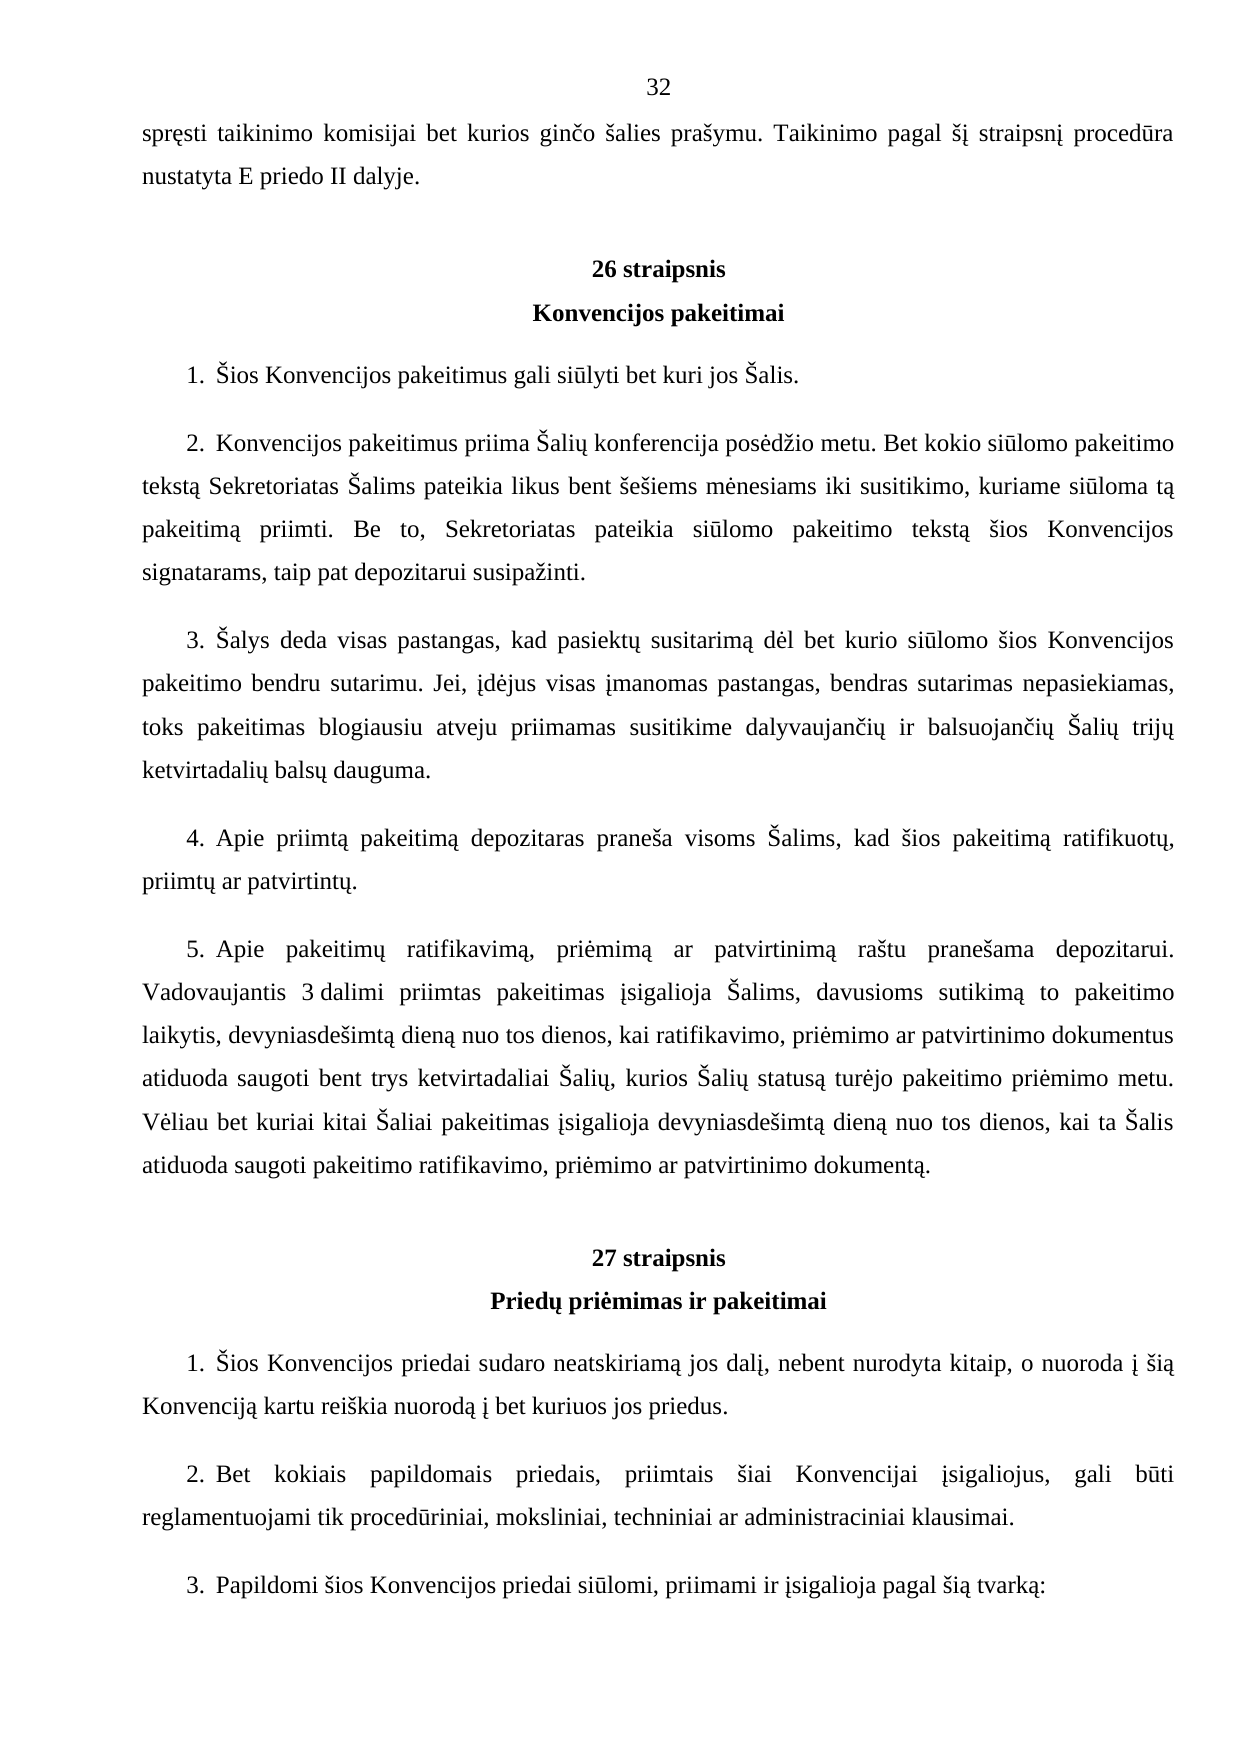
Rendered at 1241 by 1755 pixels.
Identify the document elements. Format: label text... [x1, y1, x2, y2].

text 4. Apie priimtą pakeitimą depozitaras praneša visoms Šalims, kad šios pakeitimą ratifikuotų, priimtų ar patvirtintų. [142, 823, 1175, 895]
text 3. Šalys deda visas pastangas, kad pasiektų susitarimą dėl bet kurio siūlomo šios Konvencijos pakeitimo bendru sutarimu. Jei, įdėjus visas įmanomas pastangas, bendras sutarimas nepasiekiamas, toks pakeitimas blogiausiu atveju priimamas susitikime dalyvaujančių ir balsuojančių Šalių trijų ketvirtadalių balsų dauguma. [142, 625, 1175, 783]
text 5. Apie pakeitimų ratifikavimą, priėmimą ar patvirtinimą raštu pranešama depozitarui. Vadovaujantis 3 dalimi priimtas pakeitimas įsigalioja Šalims, davusioms sutikimą to pakeitimo laikytis, devyniasdešimtą dieną nuo tos dienos, kai ratifikavimo, priėmimo ar patvirtinimo dokumentus atiduoda saugoti bent trys ketvirtadaliai Šalių, kurios Šalių statusą turėjo pakeitimo priėmimo metu. Vėliau bet kuriai kitai Šaliai pakeitimas įsigalioja devyniasdešimtą dieną nuo tos dienos, kai ta Šalis atiduoda saugoti pakeitimo ratifikavimo, priėmimo ar patvirtinimo dokumentą. [142, 934, 1175, 1178]
text Konvencijos pakeitimai [142, 298, 1175, 326]
text 1. Šios Konvencijos pakeitimus gali siūlyti bet kuri jos Šalis. [142, 360, 1175, 388]
text 3. Papildomi šios Konvencijos priedai siūlomi, priimami ir įsigalioja pagal šią tvarką: [142, 1571, 1175, 1599]
text 27 straipsnis [142, 1243, 1175, 1272]
text 2. Konvencijos pakeitimus priima Šalių konferencija posėdžio metu. Bet kokio siūlomo pakeitimo tekstą Sekretoriatas Šalims pateikia likus bent šešiems mėnesiams iki susitikimo, kuriame siūloma tą pakeitimą priimti. Be to, Sekretoriatas pateikia siūlomo pakeitimo tekstą šios Konvencijos signatarams, taip pat depozitarui susipažinti. [142, 428, 1175, 586]
text spręsti taikinimo komisijai bet kurios ginčo šalies prašymu. Taikinimo pagal šį straipsnį procedūra nustatyta E priedo II dalyje. [142, 118, 1175, 190]
text 1. Šios Konvencijos priedai sudaro neatskiriamą jos dalį, nebent nurodyta kitaip, o nuoroda į šią Konvenciją kartu reiškia nuorodą į bet kuriuos jos priedus. [142, 1348, 1175, 1420]
text 2. Bet kokiais papildomais priedais, priimtais šiai Konvencijai įsigaliojus, gali būti reglamentuojami tik procedūriniai, moksliniai, techniniai ar administraciniai klausimai. [142, 1459, 1175, 1531]
text 26 straipsnis [142, 254, 1175, 283]
text Priedų priėmimas ir pakeitimai [142, 1286, 1175, 1315]
